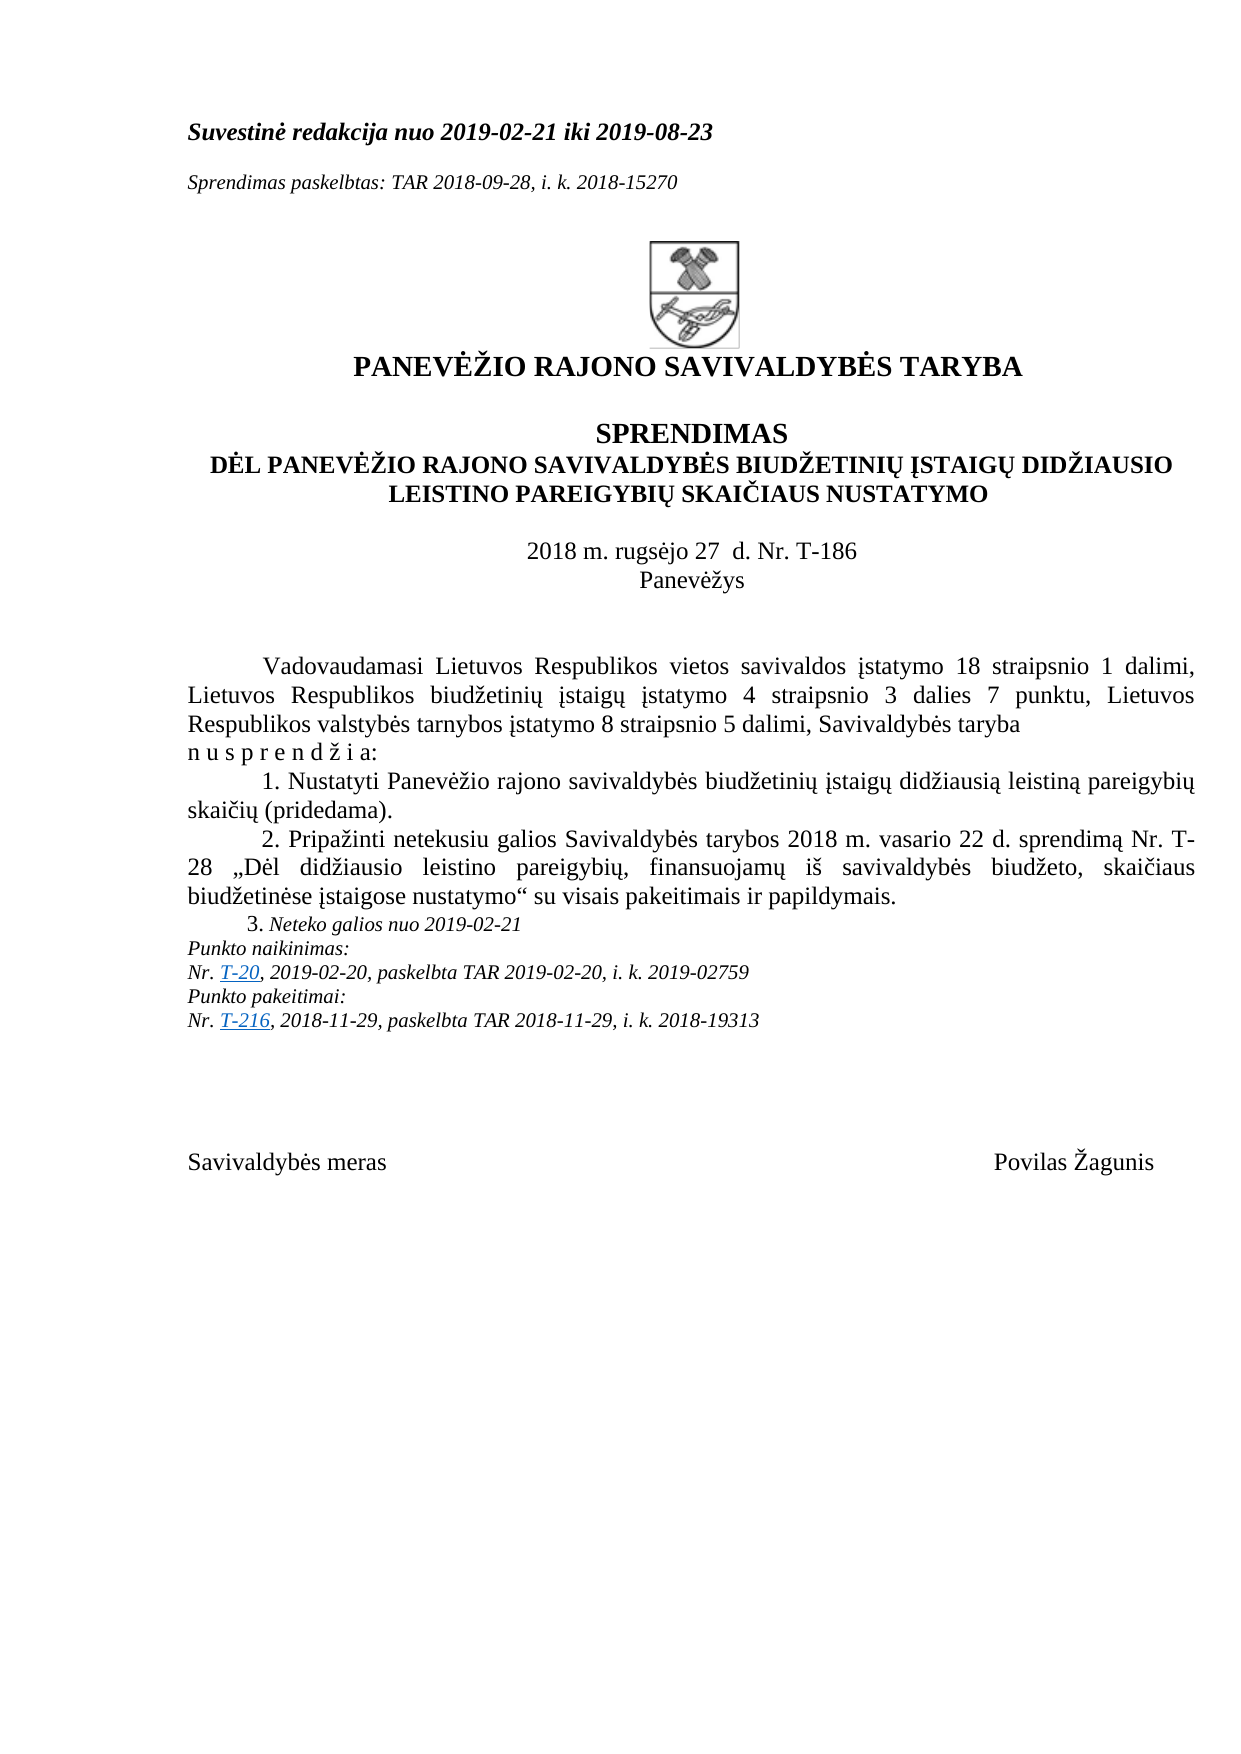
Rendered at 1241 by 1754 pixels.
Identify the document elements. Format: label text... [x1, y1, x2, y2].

text n u s p r e n d ž i a: [187, 737, 1196, 766]
text Punkto naikinimas: [187, 936, 1196, 960]
text Suvestinė redakcija nuo 2019-02-21 iki 2019-08-23 [187, 117, 1196, 146]
text Nr. T-20, 2019-02-20, paskelbta TAR 2019-02-20, i. k. 2019-02759 [187, 960, 1196, 984]
text SPRENDIMAS [187, 416, 1196, 450]
text PANEVĖŽIO RAJONO SAVIVALDYBĖS TARYBA [187, 349, 1196, 383]
text 1. Nustatyti Panevėžio rajono savivaldybės biudžetinių įstaigų didžiausią leistiną pareigybių skaičių (pridedama). [187, 766, 1196, 824]
text Sprendimas paskelbtas: TAR 2018-09-28, i. k. 2018-15270 [187, 170, 1196, 194]
text Panevėžys [187, 565, 1196, 594]
text Vadovaudamasi Lietuvos Respublikos vietos savivaldos įstatymo 18 straipsnio 1 dalimi, Lietuvos Respublikos biudžetinių įstaigų įstatymo 4 straipsnio 3 dalies 7 punktu, Lietuvos Respublikos valstybės tarnybos įstatymo 8 straipsnio 5 dalimi, Savivaldybės taryba [187, 651, 1196, 737]
text 3. Neteko galios nuo 2019-02-21 [187, 910, 1196, 936]
text Punkto pakeitimai: [187, 984, 1196, 1008]
text Nr. T-216, 2018-11-29, paskelbta TAR 2018-11-29, i. k. 2018-19313 [187, 1008, 1196, 1032]
text Savivaldybės meras Povilas Žagunis [187, 1147, 1196, 1176]
text DĖL PANEVĖŽIO RAJONO SAVIVALDYBĖS BIUDŽETINIŲ ĮSTAIGŲ DIDŽIAUSIO LEISTINO PAREIGYBIŲ SKAIČIAUS NUSTATYMO [187, 450, 1196, 507]
text 2018 m. rugsėjo 27 d. Nr. T-186 [187, 536, 1196, 565]
text 2. Pripažinti netekusiu galios Savivaldybės tarybos 2018 m. vasario 22 d. sprendimą Nr. T-28 „Dėl didžiausio leistino pareigybių, finansuojamų iš savivaldybės biudžeto, skaičiaus biudžetinėse įstaigose nustatymo“ su visais pakeitimais ir papildymais. [187, 824, 1196, 910]
